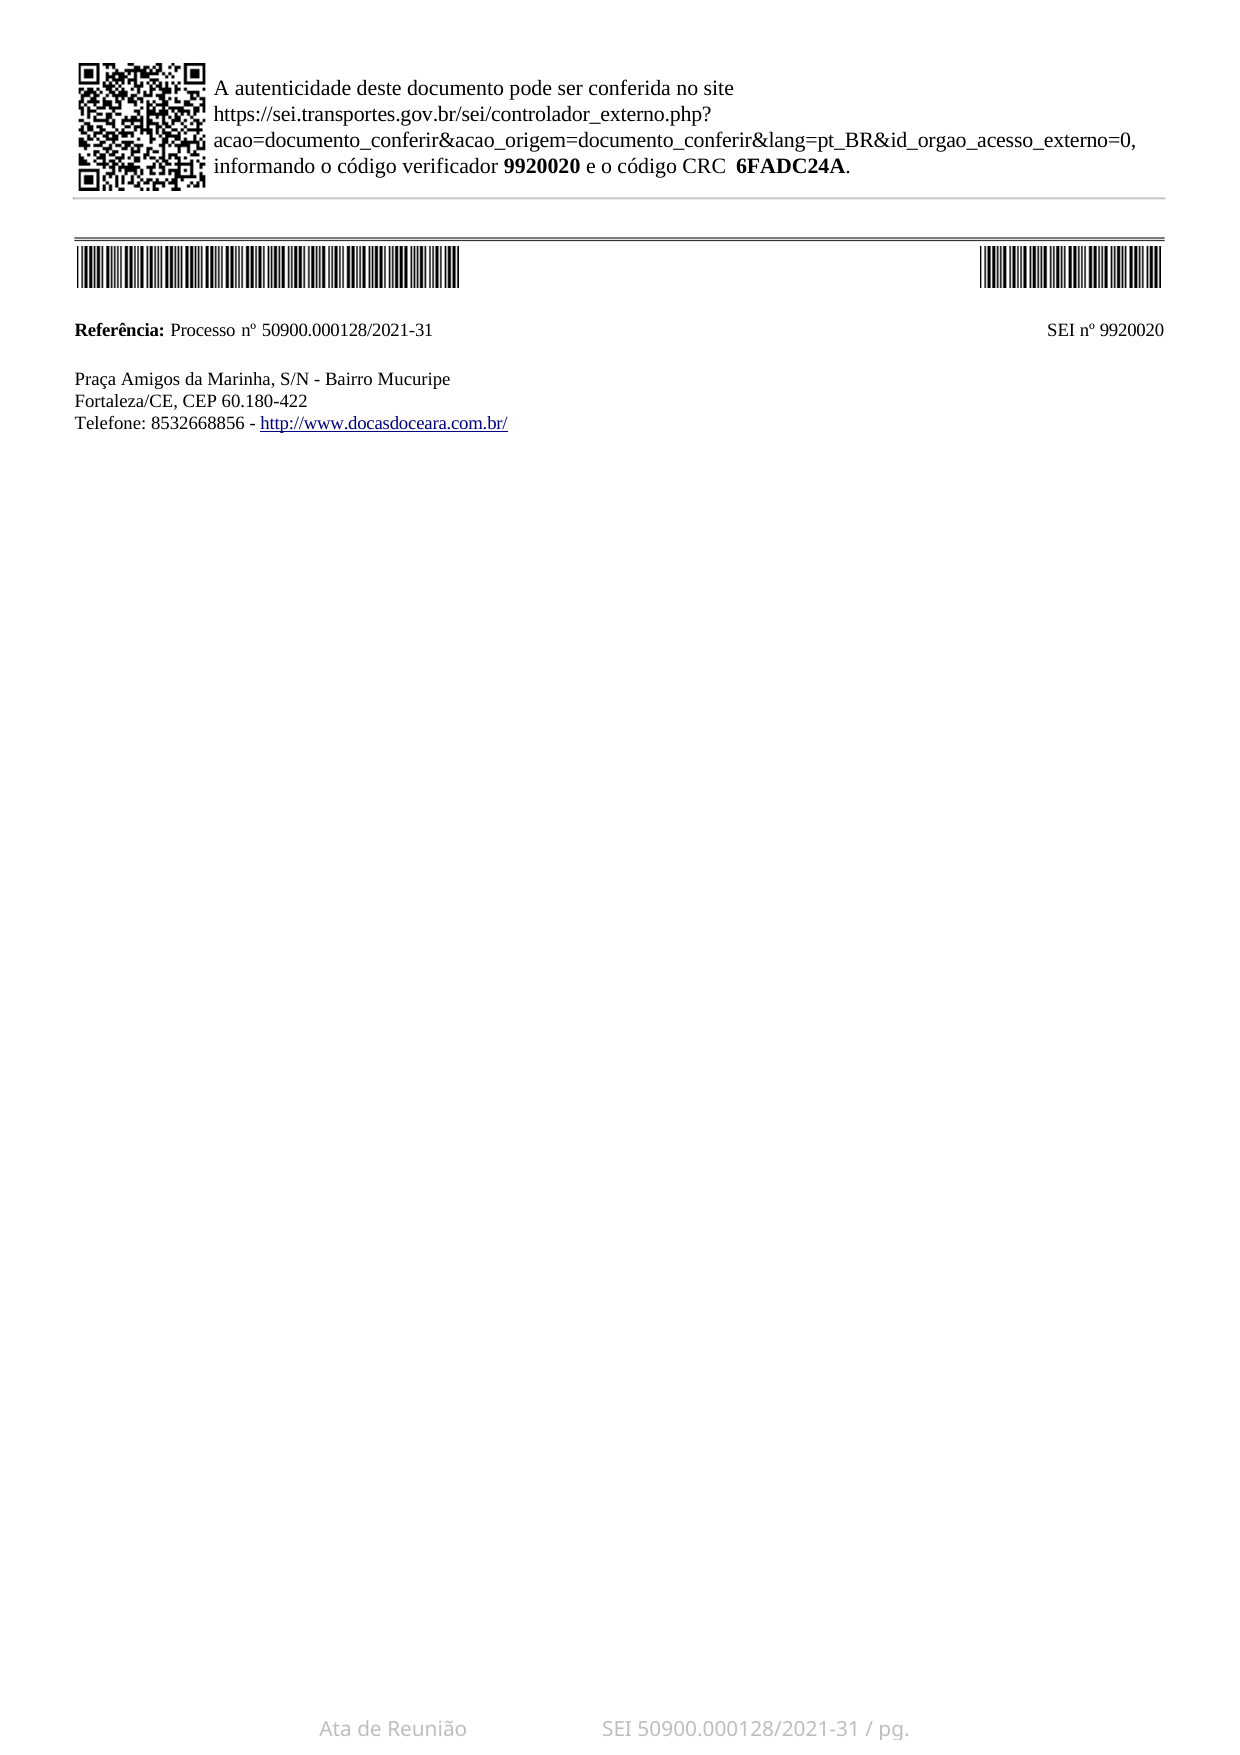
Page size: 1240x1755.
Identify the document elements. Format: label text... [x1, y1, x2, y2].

text A autenticidade deste documento pode ser conferida no site https://sei.transportes.gov.br/sei/controlador_externo.php? acao=documento_conferir&acao_origem=documento_conferir&lang=pt_BR&id_orgao_acesso_externo=0, informando o código verificador 9920020 e o código CRC 6FADC24A. [213, 75, 1181, 178]
text Praça Amigos da Marinha, S/N - Bairro Mucuripe Fortaleza/CE, CEP 60.180-422 [74, 368, 546, 412]
text Telefone: 8532668856 - http://www.docasdoceara.com.br/ [74, 412, 1181, 434]
text Referência: Processo nº 50900.000128/2021-31 SEI nº 9920020 [74, 318, 1181, 340]
